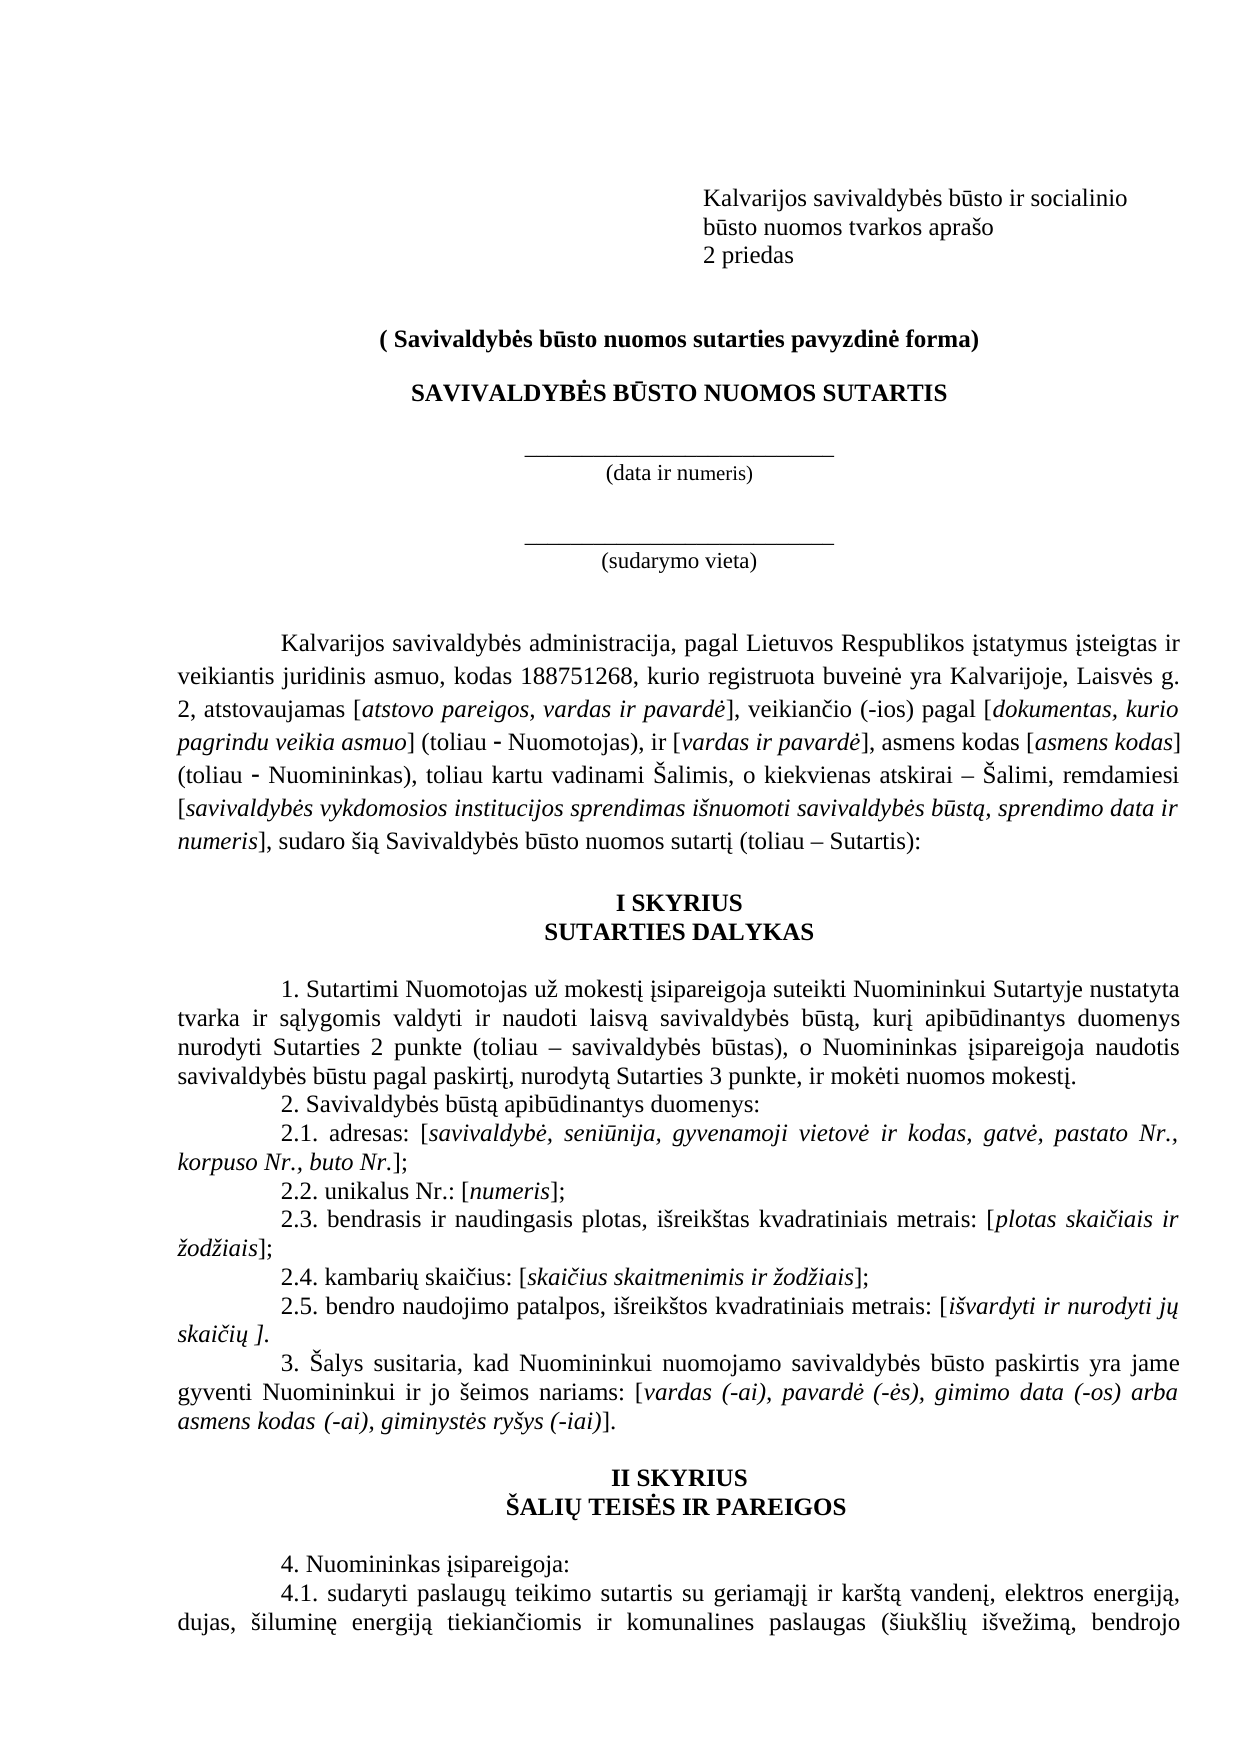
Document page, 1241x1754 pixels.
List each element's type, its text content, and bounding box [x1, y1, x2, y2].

text 2.1. adresas: [savivaldybė, seniūnija, gyvenamoji vietovė ir kodas, gatvė, pastato Nr., korpuso Nr., buto Nr.]; [177, 1118, 1181, 1176]
text SUTARTIES DALYKAS [177, 917, 1181, 946]
text 2. Savivaldybės būstą apibūdinantys duomenys: [177, 1089, 1181, 1118]
text 2.5. bendro naudojimo patalpos, išreikštos kvadratiniais metrais: [išvardyti ir nurodyti jų skaičių ]. [177, 1291, 1181, 1348]
text ( Savivaldybės būsto nuomos sutarties pavyzdinė forma) [177, 324, 1181, 353]
text (data ir numeris) [177, 459, 1181, 486]
text 2.4. kambarių skaičius: [skaičius skaitmenimis ir žodžiais]; [177, 1262, 1181, 1291]
text 2.2. unikalus Nr.: [numeris]; [177, 1176, 1181, 1204]
text Kalvarijos savivaldybės būsto ir socialinio [177, 183, 1181, 212]
text SAVIVALDYBĖS BŪSTO NUOMOS SUTARTIS [177, 378, 1181, 407]
text I SKYRIUS [177, 888, 1181, 917]
text būsto nuomos tvarkos aprašo [177, 212, 1181, 241]
text 3. Šalys susitaria, kad Nuomininkui nuomojamo savivaldybės būsto paskirtis yra jame gyventi Nuomininkui ir jo šeimos nariams: [vardas (-ai), pavardė (-ės), gimimo data (-os) arba asmens kodas (-ai), giminystės ryšys (-iai)]. [177, 1348, 1181, 1434]
text ŠALIŲ TEISĖS IR PAREIGOS [177, 1492, 1181, 1521]
text ___________________________ [177, 433, 1181, 459]
text 4. Nuomininkas įsipareigoja: [177, 1549, 1181, 1578]
text ___________________________ [177, 521, 1181, 547]
text (sudarymo vieta) [177, 547, 1181, 574]
text 1. Sutartimi Nuomotojas už mokestį įsipareigoja suteikti Nuomininkui Sutartyje nustatyta tvarka ir sąlygomis valdyti ir naudoti laisvą savivaldybės būstą, kurį apibūdinantys duomenys nurodyti Sutarties 2 punkte (toliau – savivaldybės būstas), o Nuomininkas įsipareigoja naudotis savivaldybės būstu pagal paskirtį, nurodytą Sutarties 3 punkte, ir mokėti nuomos mokestį. [177, 974, 1181, 1089]
text 2 priedas [177, 241, 1181, 269]
text II SKYRIUS [177, 1463, 1181, 1492]
text 4.1. sudaryti paslaugų teikimo sutartis su geriamąjį ir karštą vandenį, elektros energiją, dujas, šiluminę energiją tiekiančiomis ir komunalines paslaugas (šiukšlių išvežimą, bendrojo [177, 1578, 1181, 1636]
text Kalvarijos savivaldybės administracija, pagal Lietuvos Respublikos įstatymus įsteigtas ir veikiantis juridinis asmuo, kodas 188751268, kurio registruota buveinė yra Kalvarijoje, Laisvės g. 2, atstovaujamas [atstovo pareigos, vardas ir pavardė], veikiančio (-ios) pagal [dokumentas, kurio pagrindu veikia asmuo] (toliau  Nuomotojas), ir [vardas ir pavardė], asmens kodas [asmens kodas] (toliau  Nuomininkas), toliau kartu vadinami Šalimis, o kiekvienas atskirai – Šalimi, remdamiesi [savivaldybės vykdomosios institucijos sprendimas išnuomoti savivaldybės būstą, sprendimo data ir numeris], sudaro šią Savivaldybės būsto nuomos sutartį (toliau – Sutartis): [177, 628, 1181, 855]
text 2.3. bendrasis ir naudingasis plotas, išreikštas kvadratiniais metrais: [plotas skaičiais ir žodžiais]; [177, 1204, 1181, 1262]
